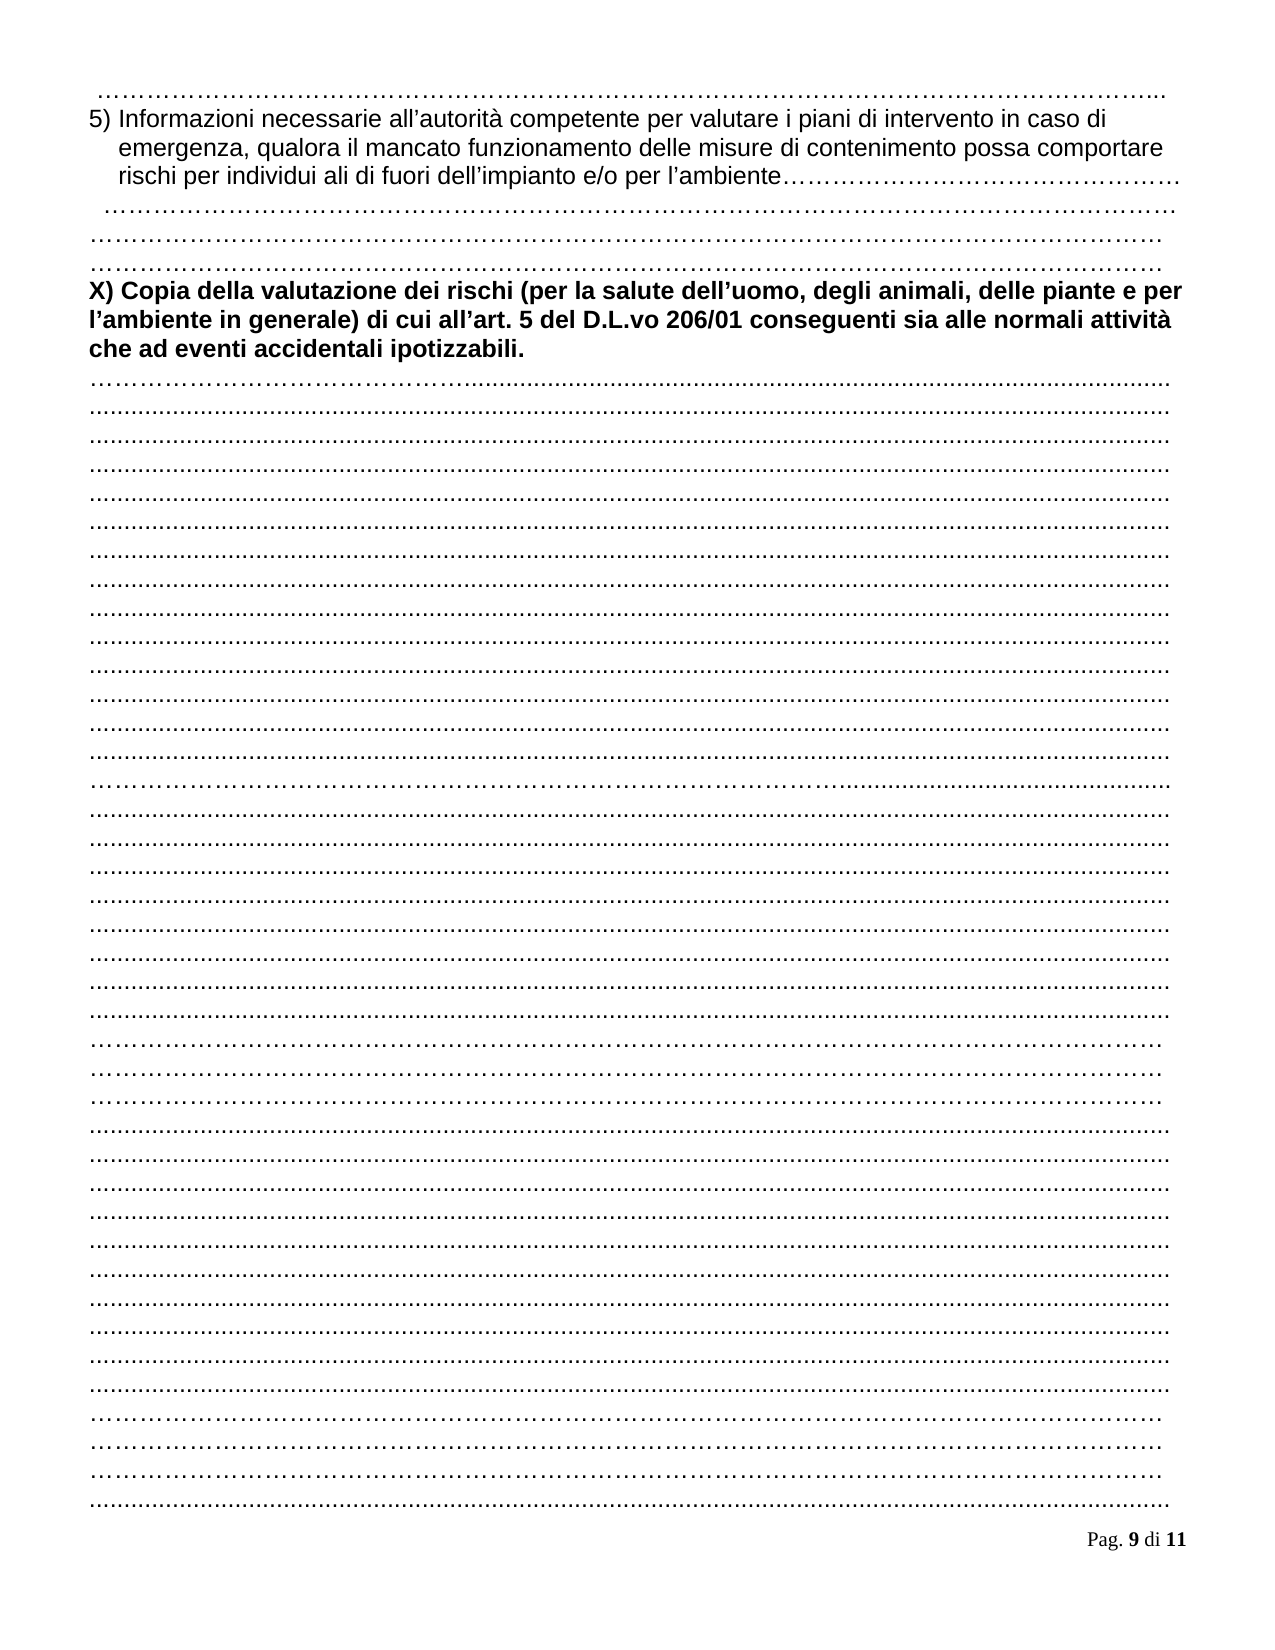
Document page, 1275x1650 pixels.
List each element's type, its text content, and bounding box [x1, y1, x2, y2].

text ............................................................................................................................................................ [89, 794, 1186, 822]
text ............................................................................................................................................................ [89, 564, 1186, 592]
text ............................................................................................................................................................ [89, 937, 1186, 966]
text ............................................................................................................................................................ [89, 1282, 1186, 1311]
text ............................................................................................................................................................ [89, 477, 1186, 506]
text ............................................................................................................................................................ [89, 535, 1186, 564]
text ............................................................................................................................................................ [89, 621, 1186, 650]
text ............................................................................................................................................................ [89, 880, 1186, 909]
text X) Copia della valutazione dei rischi (per la salute dell’uomo, degli animali, delle piante e per l’ambiente in generale) di cui all’art. 5 del D.L.vo 206/01 conseguenti sia alle normali attività che ad eventi accidentali ipotizzabili. [89, 276, 1186, 362]
text ............................................................................................................................................................ [89, 966, 1186, 995]
text ………………………………………………………………………………................................................ [89, 765, 1186, 794]
text ............................................................................................................................................................ [89, 822, 1186, 851]
text ............................................................................................................................................................ [89, 851, 1186, 880]
text ............................................................................................................................................................ [89, 449, 1186, 477]
text ………………………………………………………………………………………………………………... [89, 75, 1186, 104]
text ............................................................................................................................................................ [89, 592, 1186, 621]
text ………………………………………………………………………………………………………………… [89, 1081, 1186, 1110]
text ………………………………………………………………………………………………………………… [89, 1397, 1186, 1426]
text ............................................................................................................................................................ [89, 736, 1186, 765]
text ............................................................................................................................................................ [89, 1139, 1186, 1167]
text ………………………………………………………………………………………………………………… [89, 1024, 1186, 1052]
text ............................................................................................................................................................ [89, 1167, 1186, 1196]
text ............................................................................................................................................................ [89, 1340, 1186, 1369]
text ………………………………………………………………………………………………………………… [89, 1052, 1186, 1081]
text ............................................................................................................................................................ [89, 1369, 1186, 1397]
text ............................................................................................................................................................ [89, 1311, 1186, 1340]
text ............................................................................................................................................................ [89, 1225, 1186, 1254]
text …………………………………………………………………………………………………………………………………………………………………………………………………………………………………… [89, 219, 1186, 276]
text ............................................................................................................................................................ [89, 679, 1186, 707]
text ............................................................................................................................................................ [89, 420, 1186, 449]
text ............................................................................................................................................................ [89, 391, 1186, 420]
text ............................................................................................................................................................ [89, 1110, 1186, 1139]
text ............................................................................................................................................................ [89, 1196, 1186, 1225]
text ............................................................................................................................................................ [89, 1484, 1186, 1512]
text ............................................................................................................................................................ [89, 707, 1186, 736]
text ………………………………………………………………………………………………………………… [89, 1455, 1186, 1484]
text ………………………………………………………………………………………………………………… [89, 190, 1186, 219]
list Informazioni necessarie all’autorità competente per valutare i piani di intervento in caso di emergenza, qualora il mancato funzionamento delle misure di contenimento possa comportare rischi per individui ali di fuori dell’impianto e/o per l’ambiente………………………………………… [89, 104, 1186, 190]
text ............................................................................................................................................................ [89, 650, 1186, 679]
text ............................................................................................................................................................ [89, 506, 1186, 535]
text ………………………………………………………………………………………………………………… [89, 1426, 1186, 1455]
text ............................................................................................................................................................ [89, 995, 1186, 1024]
text ………………………………………...................................................................................................... [89, 362, 1186, 391]
text ............................................................................................................................................................ [89, 1254, 1186, 1282]
text ............................................................................................................................................................ [89, 909, 1186, 937]
